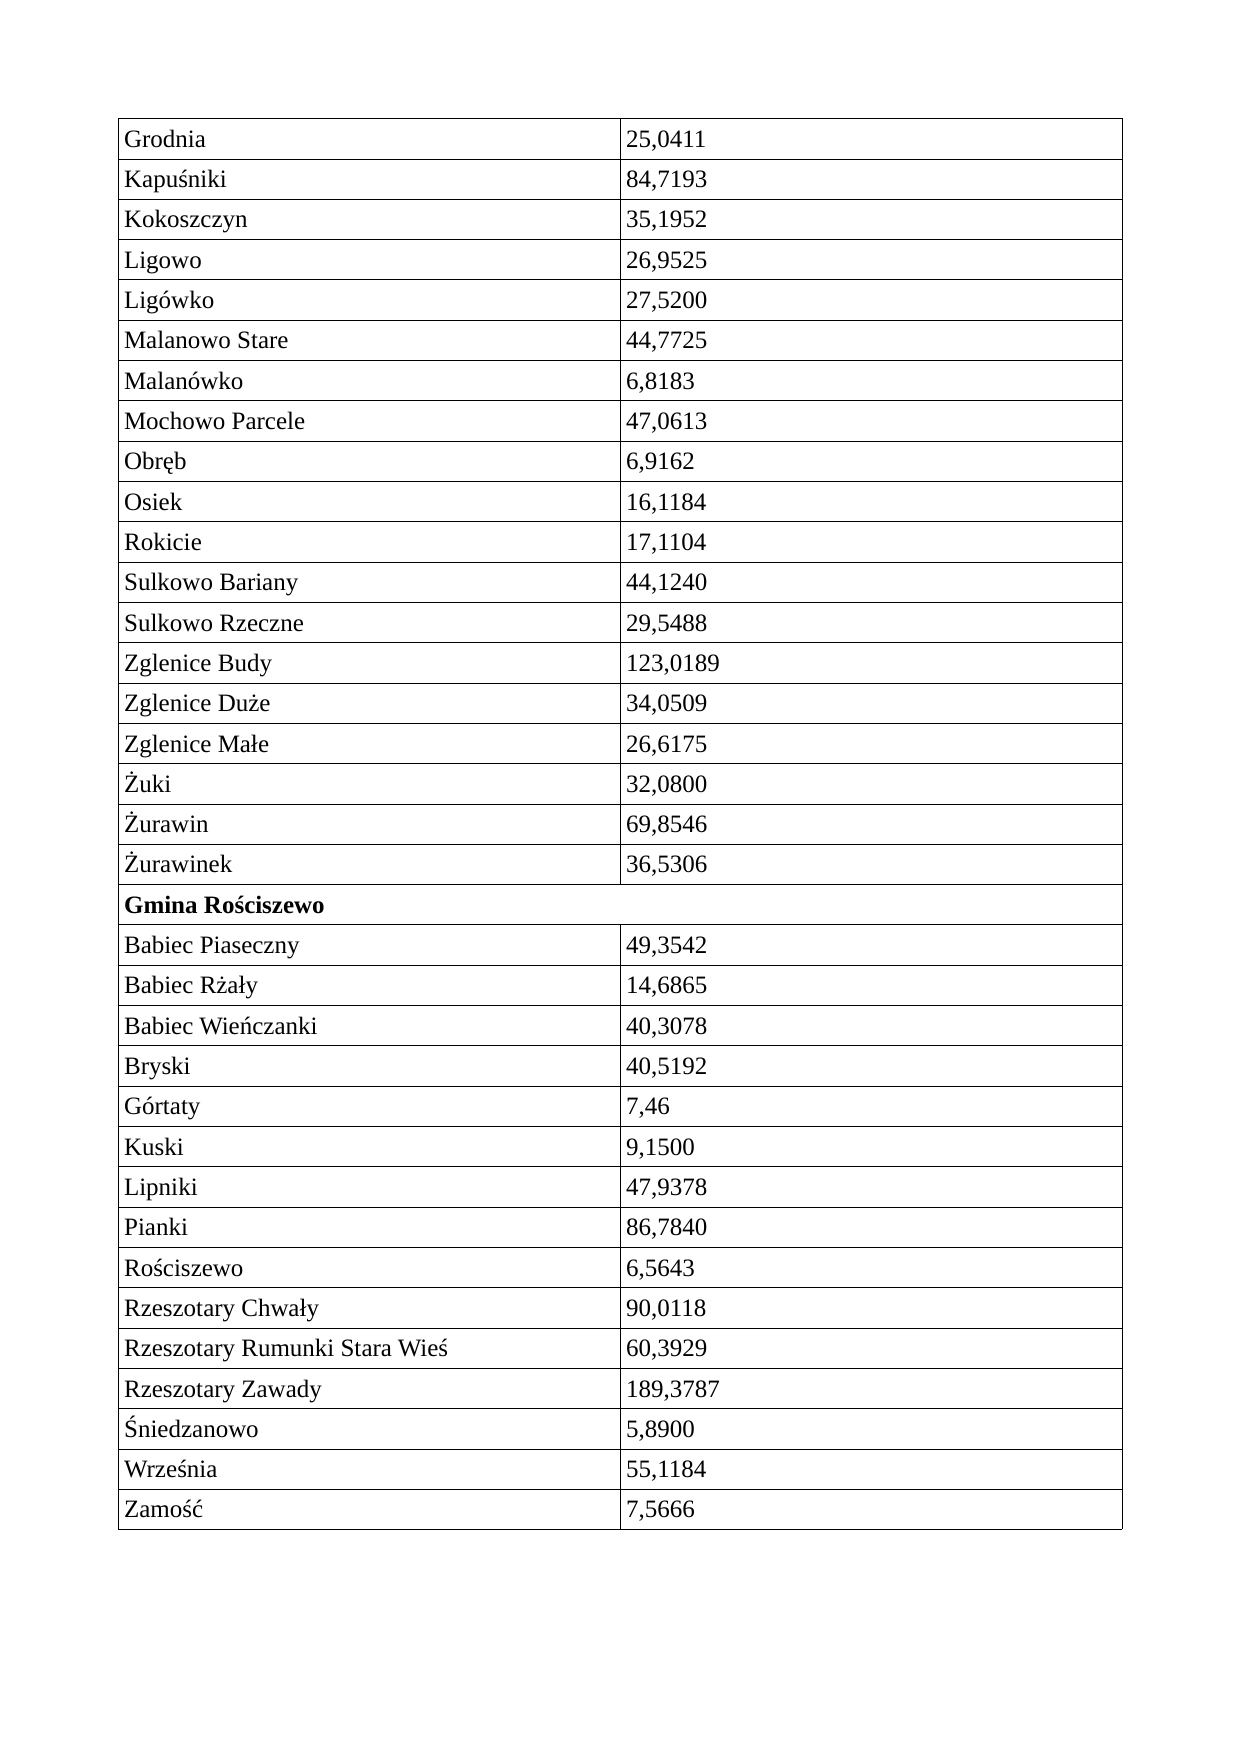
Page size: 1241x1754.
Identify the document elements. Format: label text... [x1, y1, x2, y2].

table_cell Kuski [119, 1127, 620, 1166]
table_cell Grodnia [119, 119, 620, 158]
table_cell Żurawin [119, 805, 620, 844]
table_cell 6,8183 [621, 361, 1122, 400]
table_cell Kokoszczyn [119, 200, 620, 239]
table_cell Zglenice Duże [119, 684, 620, 723]
table_cell Sulkowo Bariany [119, 563, 620, 602]
table_cell Bryski [119, 1046, 620, 1086]
table_cell 49,3542 [621, 925, 1122, 965]
table_cell 7,5666 [621, 1490, 1122, 1529]
table_cell 26,9525 [621, 240, 1122, 279]
table_cell Rzeszotary Chwały [119, 1288, 620, 1327]
table_cell Rzeszotary Zawady [119, 1369, 620, 1408]
table_cell Rokicie [119, 522, 620, 562]
table_cell Żurawinek [119, 845, 620, 884]
table_cell Żuki [119, 764, 620, 803]
table_cell 44,7725 [621, 321, 1122, 360]
table_cell 36,5306 [621, 845, 1122, 884]
table_cell 189,3787 [621, 1369, 1122, 1408]
table_cell 17,1104 [621, 522, 1122, 562]
table_cell Ligowo [119, 240, 620, 279]
table_cell 29,5488 [621, 603, 1122, 642]
table_cell Ligówko [119, 280, 620, 320]
table_cell Obręb [119, 442, 620, 481]
table_cell 47,0613 [621, 401, 1122, 441]
table_cell Malanówko [119, 361, 620, 400]
table_cell Babiec Wieńczanki [119, 1006, 620, 1045]
table_cell Śniedzanowo [119, 1409, 620, 1448]
table_cell 32,0800 [621, 764, 1122, 803]
table_cell 9,1500 [621, 1127, 1122, 1166]
table_cell 6,9162 [621, 442, 1122, 481]
table_cell 6,5643 [621, 1248, 1122, 1287]
table_cell 60,3929 [621, 1329, 1122, 1368]
table_cell 40,3078 [621, 1006, 1122, 1045]
table_cell Osiek [119, 482, 620, 521]
table_cell 26,6175 [621, 724, 1122, 763]
table_cell Rościszewo [119, 1248, 620, 1287]
table_cell Górtaty [119, 1087, 620, 1126]
table_cell Malanowo Stare [119, 321, 620, 360]
table_cell 35,1952 [621, 200, 1122, 239]
table_cell Mochowo Parcele [119, 401, 620, 441]
table_cell Rzeszotary Rumunki Stara Wieś [119, 1329, 620, 1368]
table_cell Lipniki [119, 1167, 620, 1207]
table_cell 55,1184 [621, 1450, 1122, 1489]
table_cell Września [119, 1450, 620, 1489]
table_cell Babiec Piaseczny [119, 925, 620, 965]
table_cell 40,5192 [621, 1046, 1122, 1086]
table_cell Sulkowo Rzeczne [119, 603, 620, 642]
table_cell 90,0118 [621, 1288, 1122, 1327]
table_cell 84,7193 [621, 160, 1122, 199]
table_cell Babiec Rżały [119, 966, 620, 1005]
table_cell 123,0189 [621, 643, 1122, 682]
table_cell Gmina Rościszewo [119, 885, 1122, 924]
table_cell 44,1240 [621, 563, 1122, 602]
table_cell 27,5200 [621, 280, 1122, 320]
table_cell Kapuśniki [119, 160, 620, 199]
table_cell 14,6865 [621, 966, 1122, 1005]
table_cell 69,8546 [621, 805, 1122, 844]
table_cell Zglenice Budy [119, 643, 620, 682]
table_cell Zglenice Małe [119, 724, 620, 763]
table_cell 25,0411 [621, 119, 1122, 158]
table_cell Pianki [119, 1208, 620, 1247]
table_cell 47,9378 [621, 1167, 1122, 1207]
table_cell 86,7840 [621, 1208, 1122, 1247]
table_cell 34,0509 [621, 684, 1122, 723]
table_cell 16,1184 [621, 482, 1122, 521]
table_cell 7,46 [621, 1087, 1122, 1126]
table_cell Zamość [119, 1490, 620, 1529]
table_cell 5,8900 [621, 1409, 1122, 1448]
